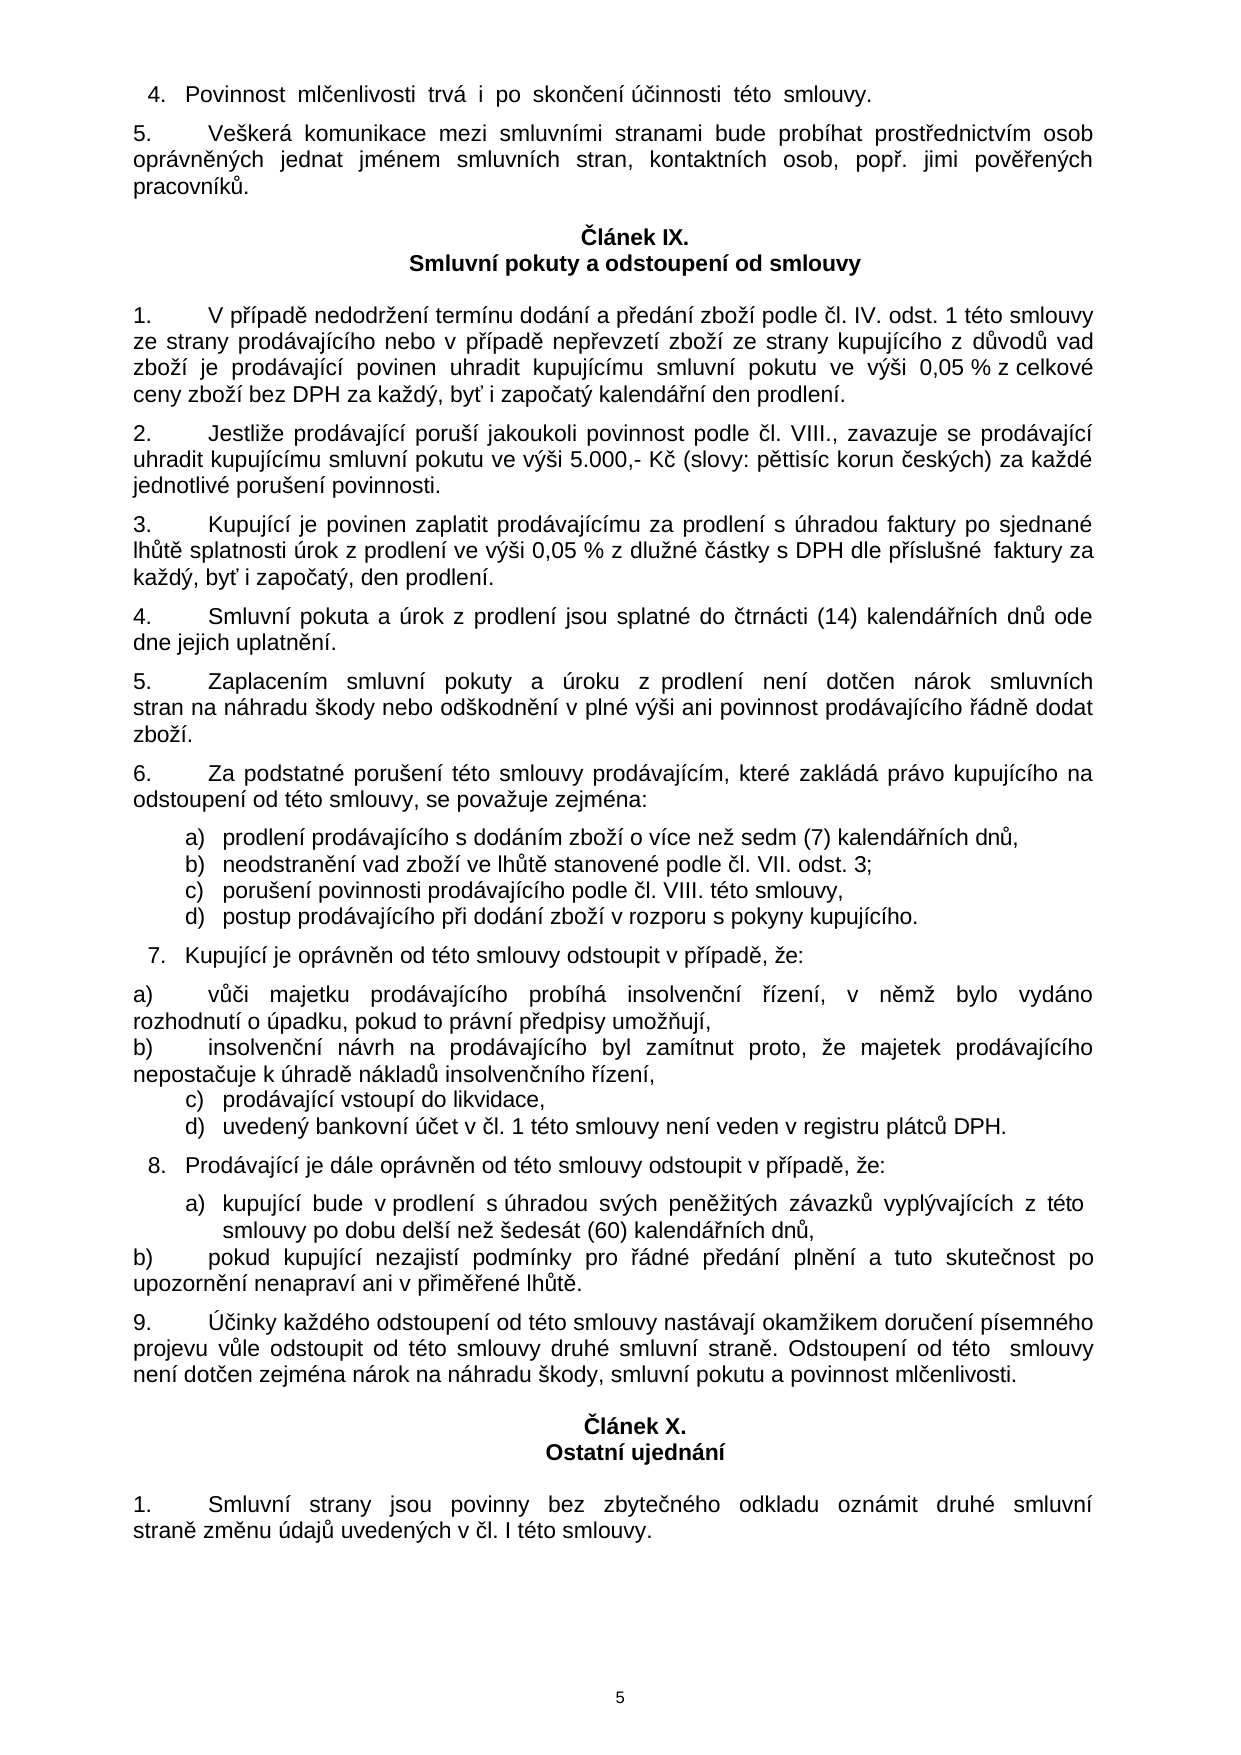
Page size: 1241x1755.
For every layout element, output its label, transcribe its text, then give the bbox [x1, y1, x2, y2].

list V případě nedodržení termínu dodání a předání zboží podle čl. IV. odst. 1 této smlouvy ze strany prodávajícího nebo v případě nepřevzetí zboží ze strany kupujícího z důvodů vad zboží je prodávající povinen uhradit kupujícímu smluvní pokutu ve výši 0,05 % z celkové ceny zboží bez DPH za každý, byť i započatý kalendářní den prodlení. [133, 302, 1094, 407]
list Účinky každého odstoupení od této smlouvy nastávají okamžikem doručení písemného projevu vůle odstoupit od této smlouvy druhé smluvní straně. Odstoupení od této smlouvy není dotčen zejména nárok na náhradu škody, smluvní pokutu a povinnost mlčenlivosti. [133, 1308, 1094, 1388]
list Prodávající je dále oprávněn od této smlouvy odstoupit v případě, že: [148, 1152, 1137, 1178]
list Kupující je oprávněn od této smlouvy odstoupit v případě, že: [147, 942, 1137, 969]
list Za podstatné porušení této smlouvy prodávajícím, které zakládá právo kupujícího na odstoupení od této smlouvy, se považuje zejména: [133, 759, 1094, 812]
list Smluvní strany jsou povinny bez zbytečného odkladu oznámit druhé smluvní straně změnu údajů uvedených v čl. I této smlouvy. [133, 1491, 1093, 1543]
list vůči majetku prodávajícího probíhá insolvenční řízení, v němž bylo vydáno rozhodnutí o úpadku, pokud to právní předpisy umožňují, [133, 981, 1093, 1034]
list uvedený bankovní účet v čl. 1 této smlouvy není veden v registru plátců DPH. [185, 1113, 1137, 1139]
subtitle Článek IX. [133, 224, 1137, 250]
list insolvenční návrh na prodávajícího byl zamítnut proto, že majetek prodávajícího nepostačuje k úhradě nákladů insolvenčního řízení, [133, 1034, 1093, 1087]
list Smluvní pokuta a úrok z prodlení jsou splatné do čtrnácti (14) kalendářních dnů ode dne jejich uplatnění. [133, 603, 1093, 655]
subtitle Článek X. Ostatní ujednání [545, 1413, 725, 1465]
list porušení povinnosti prodávajícího podle čl. VIII. této smlouvy, [185, 877, 1137, 904]
list Jestliže prodávající poruší jakoukoli povinnost podle čl. VIII., zavazuje se prodávající uhradit kupujícímu smluvní pokutu ve výši 5.000,- Kč (slovy: pěttisíc korun českých) za každé jednotlivé porušení povinnosti. [133, 419, 1093, 498]
list Veškerá komunikace mezi smluvními stranami bude probíhat prostřednictvím osob oprávněných jednat jménem smluvních stran, kontaktních osob, popř. jimi pověřených pracovníků. [133, 120, 1093, 199]
list prodlení prodávajícího s dodáním zboží o více než sedm (7) kalendářních dnů, [185, 825, 1137, 851]
text smlouvy po dobu delší než šedesát (60) kalendářních dnů, [222, 1217, 1137, 1243]
list Zaplacením smluvní pokuty a úroku z prodlení není dotčen nárok smluvních stran na náhradu škody nebo odškodnění v plné výši ani povinnost prodávajícího řádně dodat zboží. [133, 668, 1093, 747]
list postup prodávajícího při dodání zboží v rozporu s pokyny kupujícího. [185, 904, 1137, 930]
text Smluvní pokuty a odstoupení od smlouvy [133, 250, 1137, 277]
list Kupující je povinen zaplatit prodávajícímu za prodlení s úhradou faktury po sjednané lhůtě splatnosti úrok z prodlení ve výši 0,05 % z dlužné částky s DPH dle příslušné faktury za každý, byť i započatý, den prodlení. [133, 511, 1094, 590]
list kupující bude v prodlení s úhradou svých peněžitých závazků vyplývajících z této [185, 1191, 1137, 1217]
list Povinnost mlčenlivosti trvá i po skončení účinnosti této smlouvy. [147, 81, 1137, 107]
list prodávající vstoupí do likvidace, [185, 1087, 1137, 1113]
list neodstranění vad zboží ve lhůtě stanovené podle čl. VII. odst. 3; [185, 851, 1137, 877]
list pokud kupující nezajistí podmínky pro řádné předání plnění a tuto skutečnost po upozornění nenapraví ani v přiměřené lhůtě. [133, 1243, 1094, 1296]
